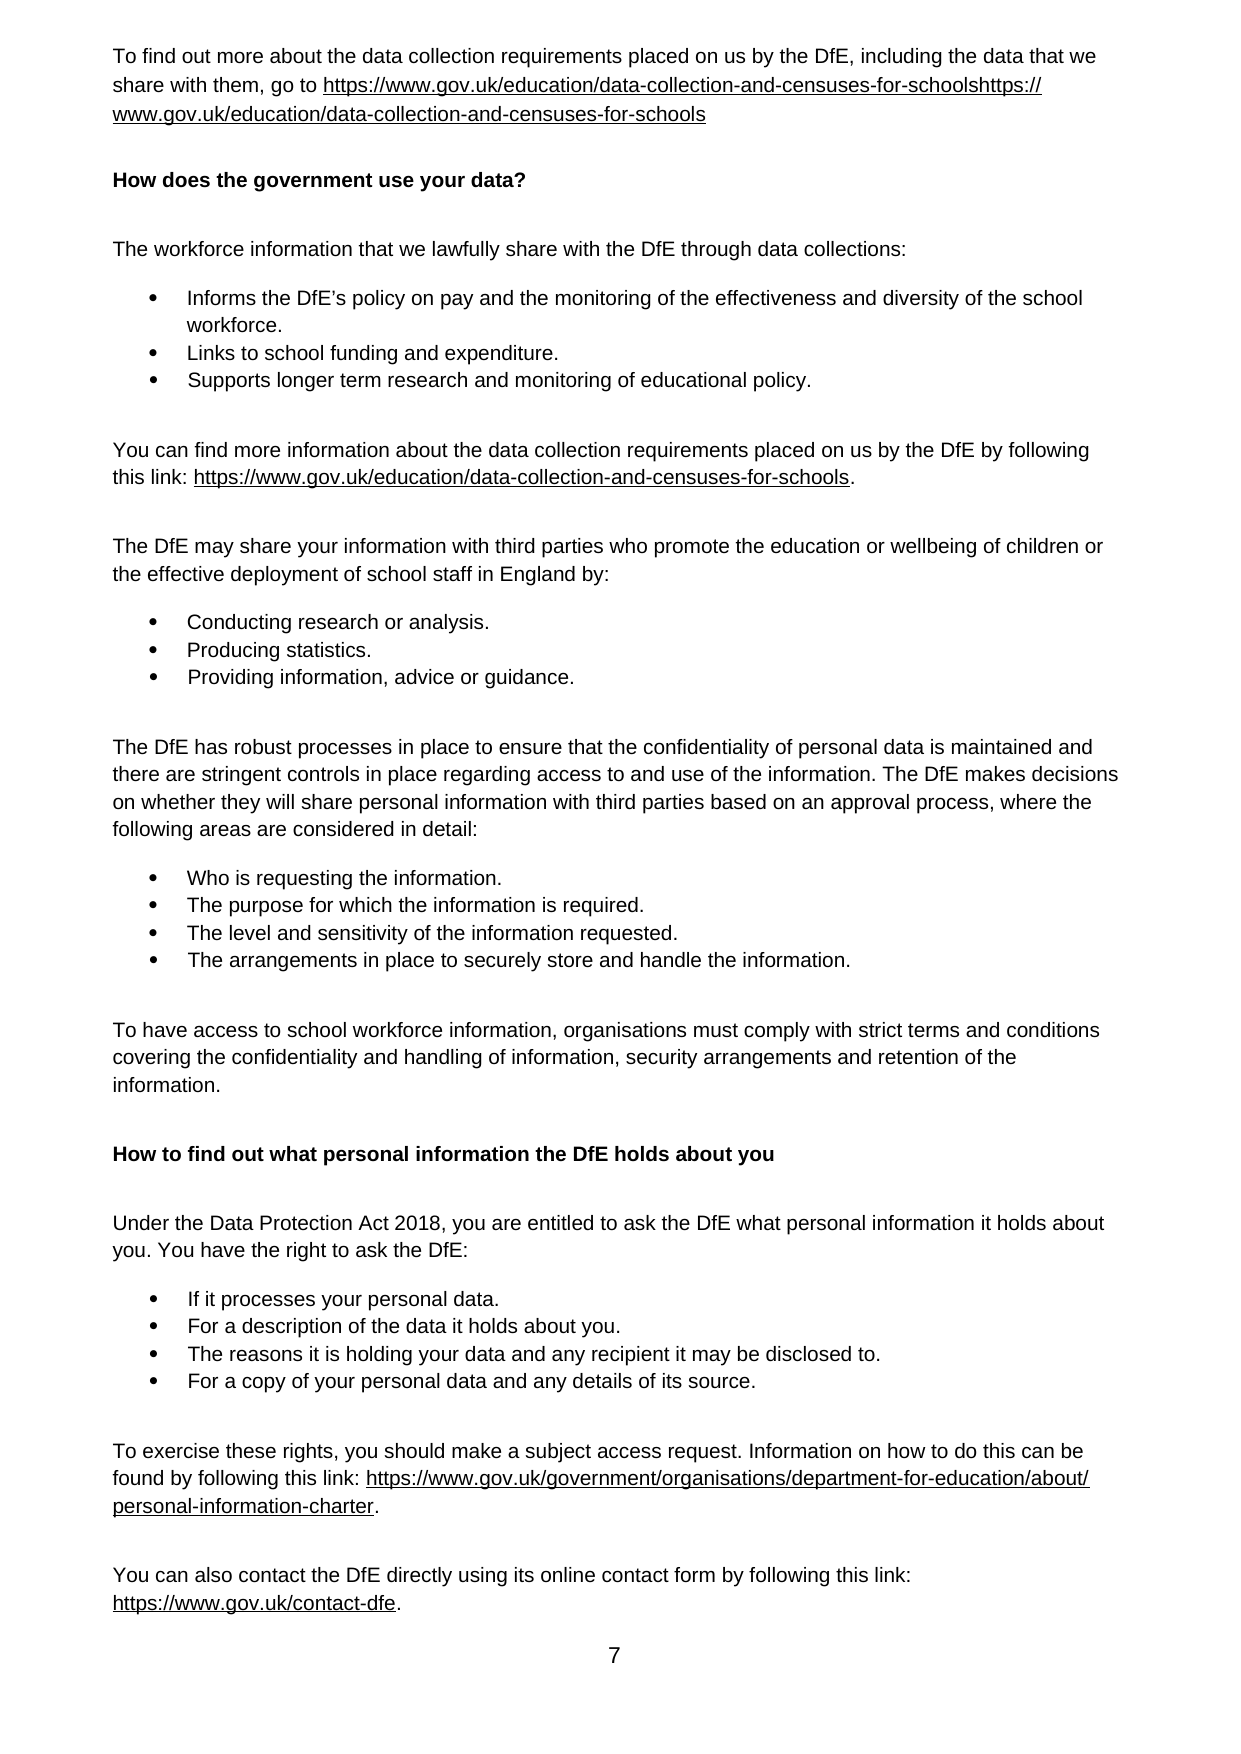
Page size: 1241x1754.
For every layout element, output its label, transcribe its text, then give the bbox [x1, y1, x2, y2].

list The arrangements in place to securely store and handle the information. [150, 948, 1128, 972]
text You can find more information about the data collection requirements placed on us by the DfE by following this link: https://www.gov.uk/education/data-collection-and-censuses-for-schools. [112, 437, 1128, 489]
list For a copy of your personal data and any details of its source. [150, 1369, 1128, 1393]
text To exercise these rights, you should make a subject access request. Information on how to do this can be found by following this link: https://www.gov.uk/government/organisations/department-for-education/about/personal-information-charter. [112, 1439, 1128, 1518]
list Supports longer term research and monitoring of educational policy. [150, 368, 1128, 392]
list Producing statistics. [149, 638, 1128, 662]
list Who is requesting the information. [149, 865, 1128, 889]
list Links to school funding and expenditure. [149, 341, 1128, 365]
text You can also contact the DfE directly using its online contact form by following this link: https://www.gov.uk/contact-dfe. [112, 1563, 1128, 1614]
list The level and sensitivity of the information requested. [149, 921, 1128, 944]
text How to find out what personal information the DfE holds about you [112, 1142, 1128, 1166]
list Providing information, advice or guidance. [150, 665, 1128, 689]
text The workforce information that we lawfully share with the DfE through data collections: [112, 237, 1128, 261]
text The DfE has robust processes in place to ensure that the confidentiality of personal data is maintained and there are stringent controls in place regarding access to and use of the information. The DfE makes decisions on whether they will share personal information with third parties based on an approval process, where the following areas are considered in detail: [112, 734, 1128, 841]
text To have access to school workforce information, organisations must comply with strict terms and conditions covering the confidentiality and handling of information, security arrangements and retention of the information. [112, 1017, 1128, 1096]
text The DfE may share your information with third parties who promote the education or wellbeing of children or the effective deployment of school staff in England by: [112, 534, 1128, 586]
text To find out more about the data collection requirements placed on us by the DfE, including the data that we share with them, go to https://www.gov.uk/education/data-collection-and-censuses-for-schoolshttps://www.gov.uk/education/data-collection-and-censuses-for-schools [112, 44, 1128, 126]
text Under the Data Protection Act 2018, you are entitled to ask the DfE what personal information it holds about you. You have the right to ask the DfE: [112, 1211, 1128, 1262]
list Conducting research or analysis. [149, 610, 1128, 634]
list The reasons it is holding your data and any recipient it may be disclosed to. [150, 1342, 1128, 1366]
list The purpose for which the information is required. [149, 893, 1128, 917]
list Informs the DfE’s policy on pay and the monitoring of the effectiveness and diversity of the school workforce. [149, 286, 1128, 337]
text How does the government use your data? [112, 168, 1128, 192]
list For a description of the data it holds about you. [150, 1314, 1128, 1338]
list If it processes your personal data. [150, 1287, 1128, 1311]
